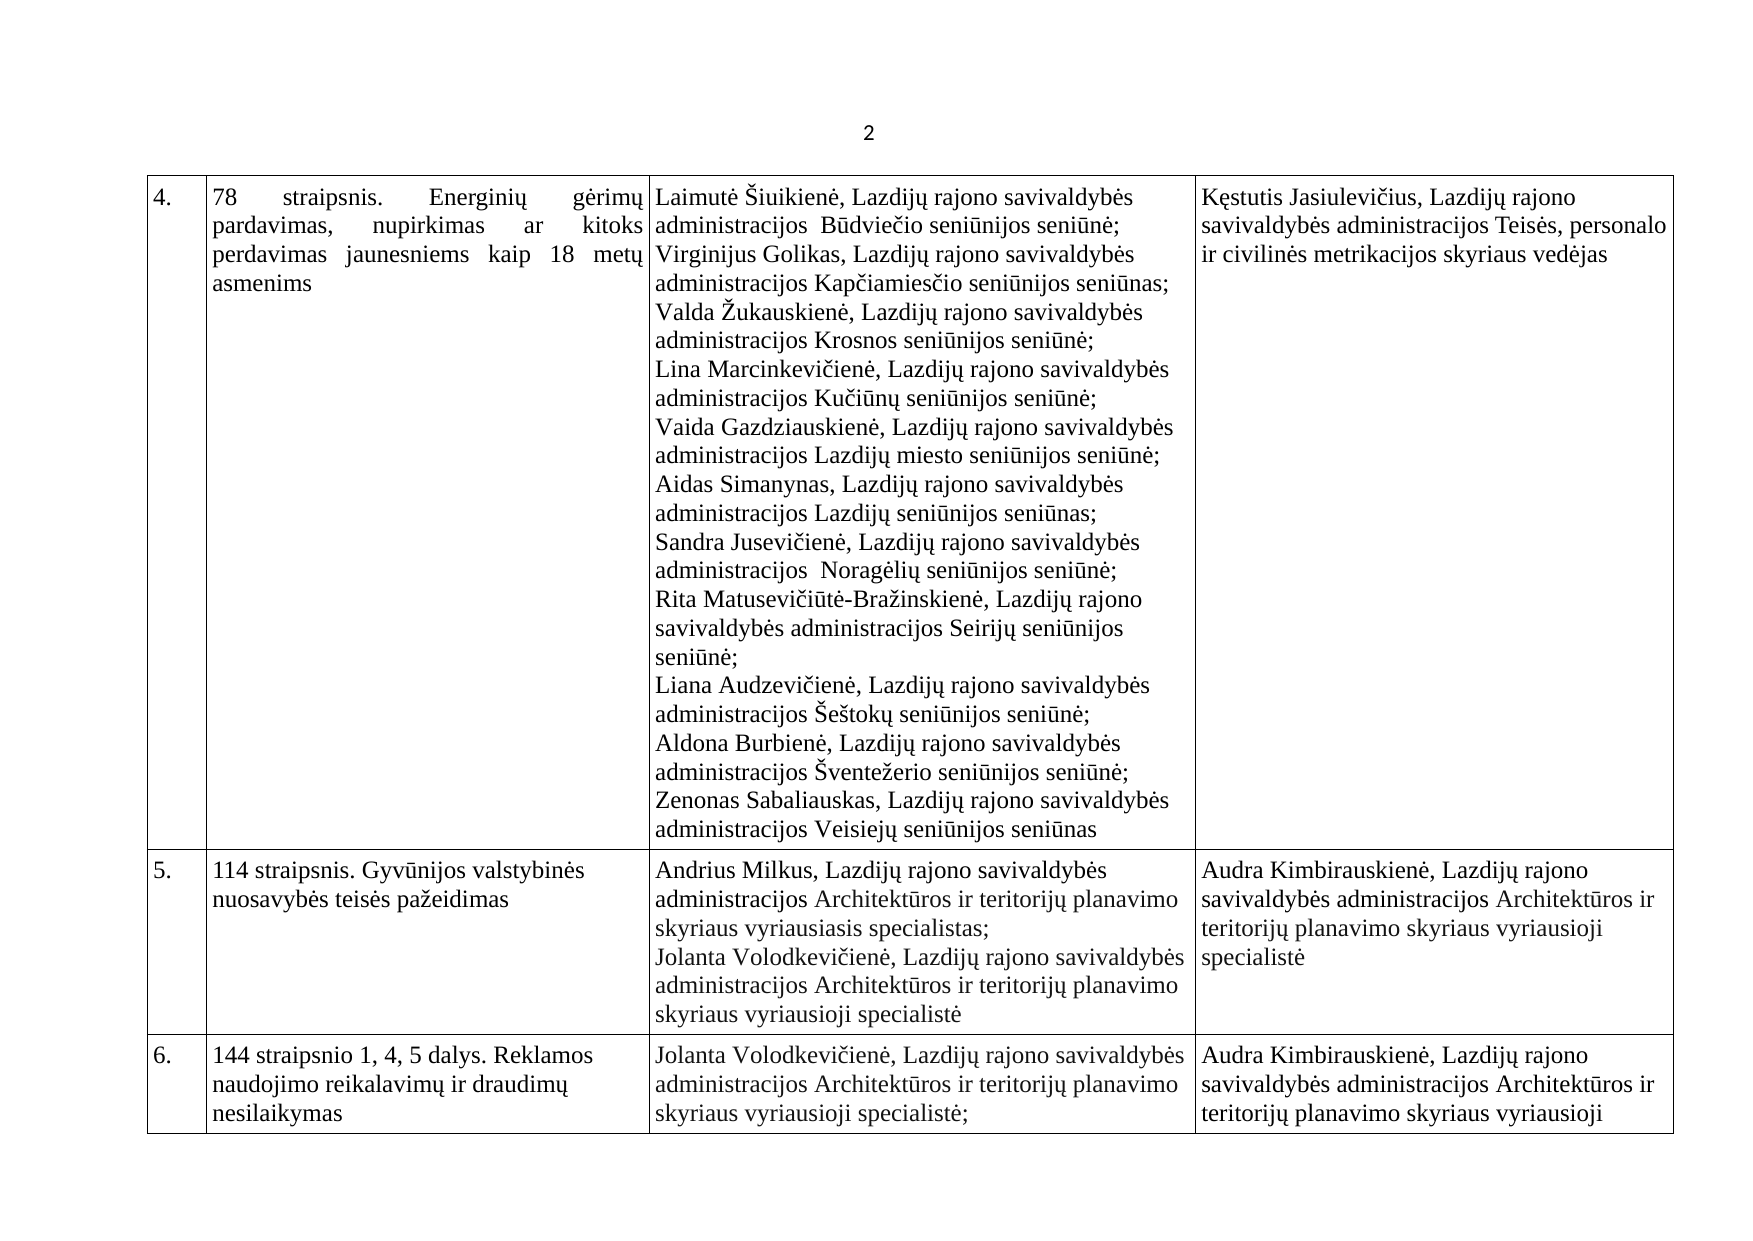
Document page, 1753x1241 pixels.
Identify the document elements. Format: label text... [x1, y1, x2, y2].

table_cell Andrius Milkus, Lazdijų rajono savivaldybės administracijos Architektūros ir teritorijų planavimo skyriaus vyriausiasis specialistas; Jolanta Volodkevičienė, Lazdijų rajono savivaldybės administracijos Architektūros ir teritorijų planavimo skyriaus vyriausioji specialistė [650, 850, 1195, 1034]
table_cell Audra Kimbirauskienė, Lazdijų rajono savivaldybės administracijos Architektūros ir teritorijų planavimo skyriaus vyriausioji [1196, 1035, 1673, 1132]
table_cell Audra Kimbirauskienė, Lazdijų rajono savivaldybės administracijos Architektūros ir teritorijų planavimo skyriaus vyriausioji specialistė [1196, 850, 1673, 1034]
table_cell 78 straipsnis. Energinių gėrimų pardavimas, nupirkimas ar kitoks perdavimas jaunesniems kaip 18 metų asmenims [207, 176, 649, 849]
table_cell Kęstutis Jasiulevičius, Lazdijų rajono savivaldybės administracijos Teisės, personalo ir civilinės metrikacijos skyriaus vedėjas [1196, 176, 1673, 849]
table_cell Laimutė Šiuikienė, Lazdijų rajono savivaldybės administracijos Būdviečio seniūnijos seniūnė; Virginijus Golikas, Lazdijų rajono savivaldybės administracijos Kapčiamiesčio seniūnijos seniūnas; Valda Žukauskienė, Lazdijų rajono savivaldybės administracijos Krosnos seniūnijos seniūnė; Lina Marcinkevičienė, Lazdijų rajono savivaldybės administracijos Kučiūnų seniūnijos seniūnė; Vaida Gazdziauskienė, Lazdijų rajono savivaldybės administracijos Lazdijų miesto seniūnijos seniūnė; Aidas Simanynas, Lazdijų rajono savivaldybės administracijos Lazdijų seniūnijos seniūnas; Sandra Jusevičienė, Lazdijų rajono savivaldybės administracijos Noragėlių seniūnijos seniūnė; Rita Matusevičiūtė-Bražinskienė, Lazdijų rajono savivaldybės administracijos Seirijų seniūnijos seniūnė; Liana Audzevičienė, Lazdijų rajono savivaldybės administracijos Šeštokų seniūnijos seniūnė; Aldona Burbienė, Lazdijų rajono savivaldybės administracijos Šventežerio seniūnijos seniūnė; Zenonas Sabaliauskas, Lazdijų rajono savivaldybės administracijos Veisiejų seniūnijos seniūnas [650, 176, 1195, 849]
table_cell 4. [148, 176, 206, 849]
table_cell 5. [148, 850, 206, 1034]
table_cell 114 straipsnis. Gyvūnijos valstybinės nuosavybės teisės pažeidimas [207, 850, 649, 1034]
table_cell 6. [148, 1035, 206, 1132]
table_cell 144 straipsnio 1, 4, 5 dalys. Reklamos naudojimo reikalavimų ir draudimų nesilaikymas [207, 1035, 649, 1132]
table_cell Jolanta Volodkevičienė, Lazdijų rajono savivaldybės administracijos Architektūros ir teritorijų planavimo skyriaus vyriausioji specialistė; [650, 1035, 1195, 1132]
